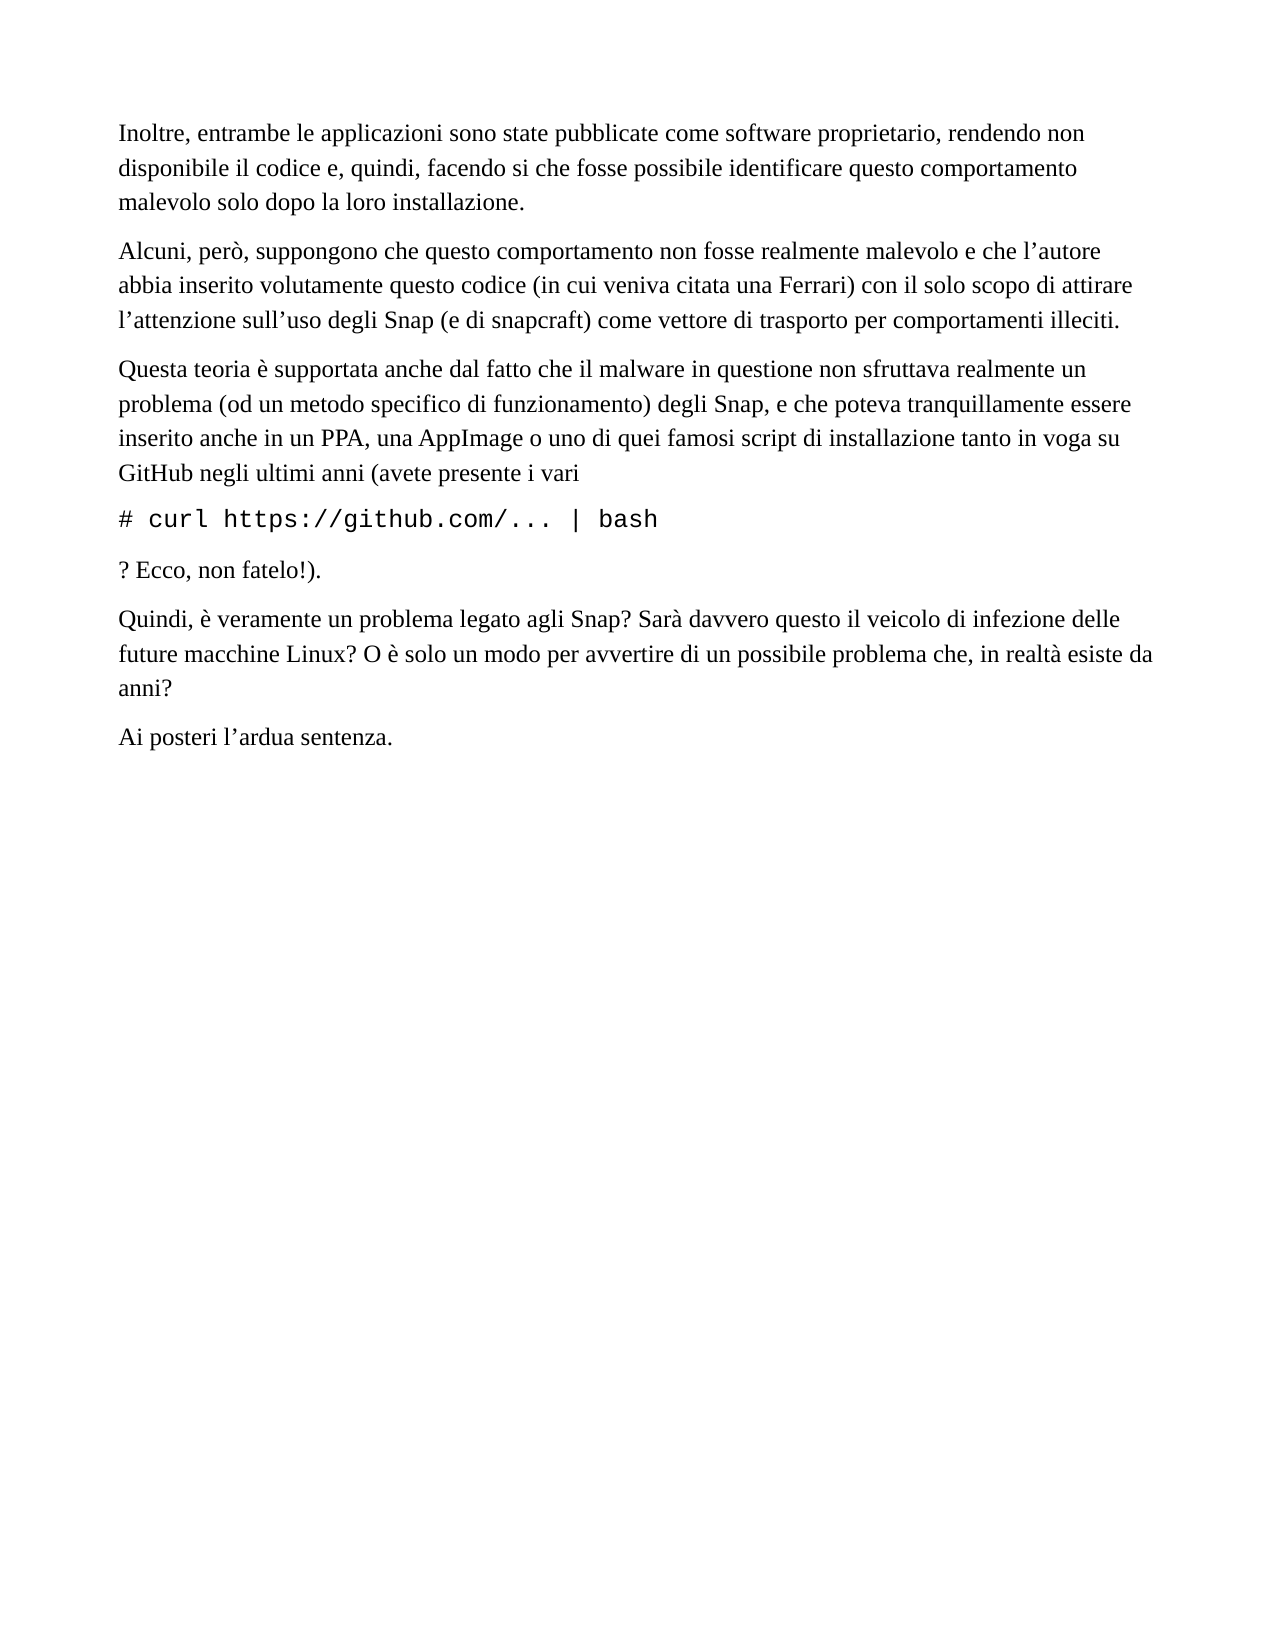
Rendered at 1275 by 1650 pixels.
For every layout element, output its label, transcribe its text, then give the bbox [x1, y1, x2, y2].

text Questa teoria è supportata anche dal fatto che il malware in questione non sfruttava realmente un problema (od un metodo specifico di funzionamento) degli Snap, e che poteva tranquillamente essere inserito anche in un PPA, una AppImage o uno di quei famosi script di installazione tanto in voga su GitHub negli ultimi anni (avete presente i vari [118, 354, 1157, 486]
text Alcuni, però, suppongono che questo comportamento non fosse realmente malevolo e che l’autore abbia inserito volutamente questo codice (in cui veniva citata una Ferrari) con il solo scopo di attirare l’attenzione sull’uso degli Snap (e di snapcraft) come vettore di trasporto per comportamenti illeciti. [118, 236, 1157, 334]
text # curl https://github.com/... | bash [118, 507, 1157, 535]
text ? Ecco, non fatelo!). [118, 555, 1157, 584]
text Inoltre, entrambe le applicazioni sono state pubblicate come software proprietario, rendendo non disponibile il codice e, quindi, facendo si che fosse possibile identificare questo comportamento malevolo solo dopo la loro installazione. [118, 118, 1157, 216]
text Quindi, è veramente un problema legato agli Snap? Sarà davvero questo il veicolo di infezione delle future macchine Linux? O è solo un modo per avvertire di un possibile problema che, in realtà esiste da anni? [118, 604, 1157, 702]
text Ai posteri l’ardua sentenza. [118, 722, 1157, 751]
